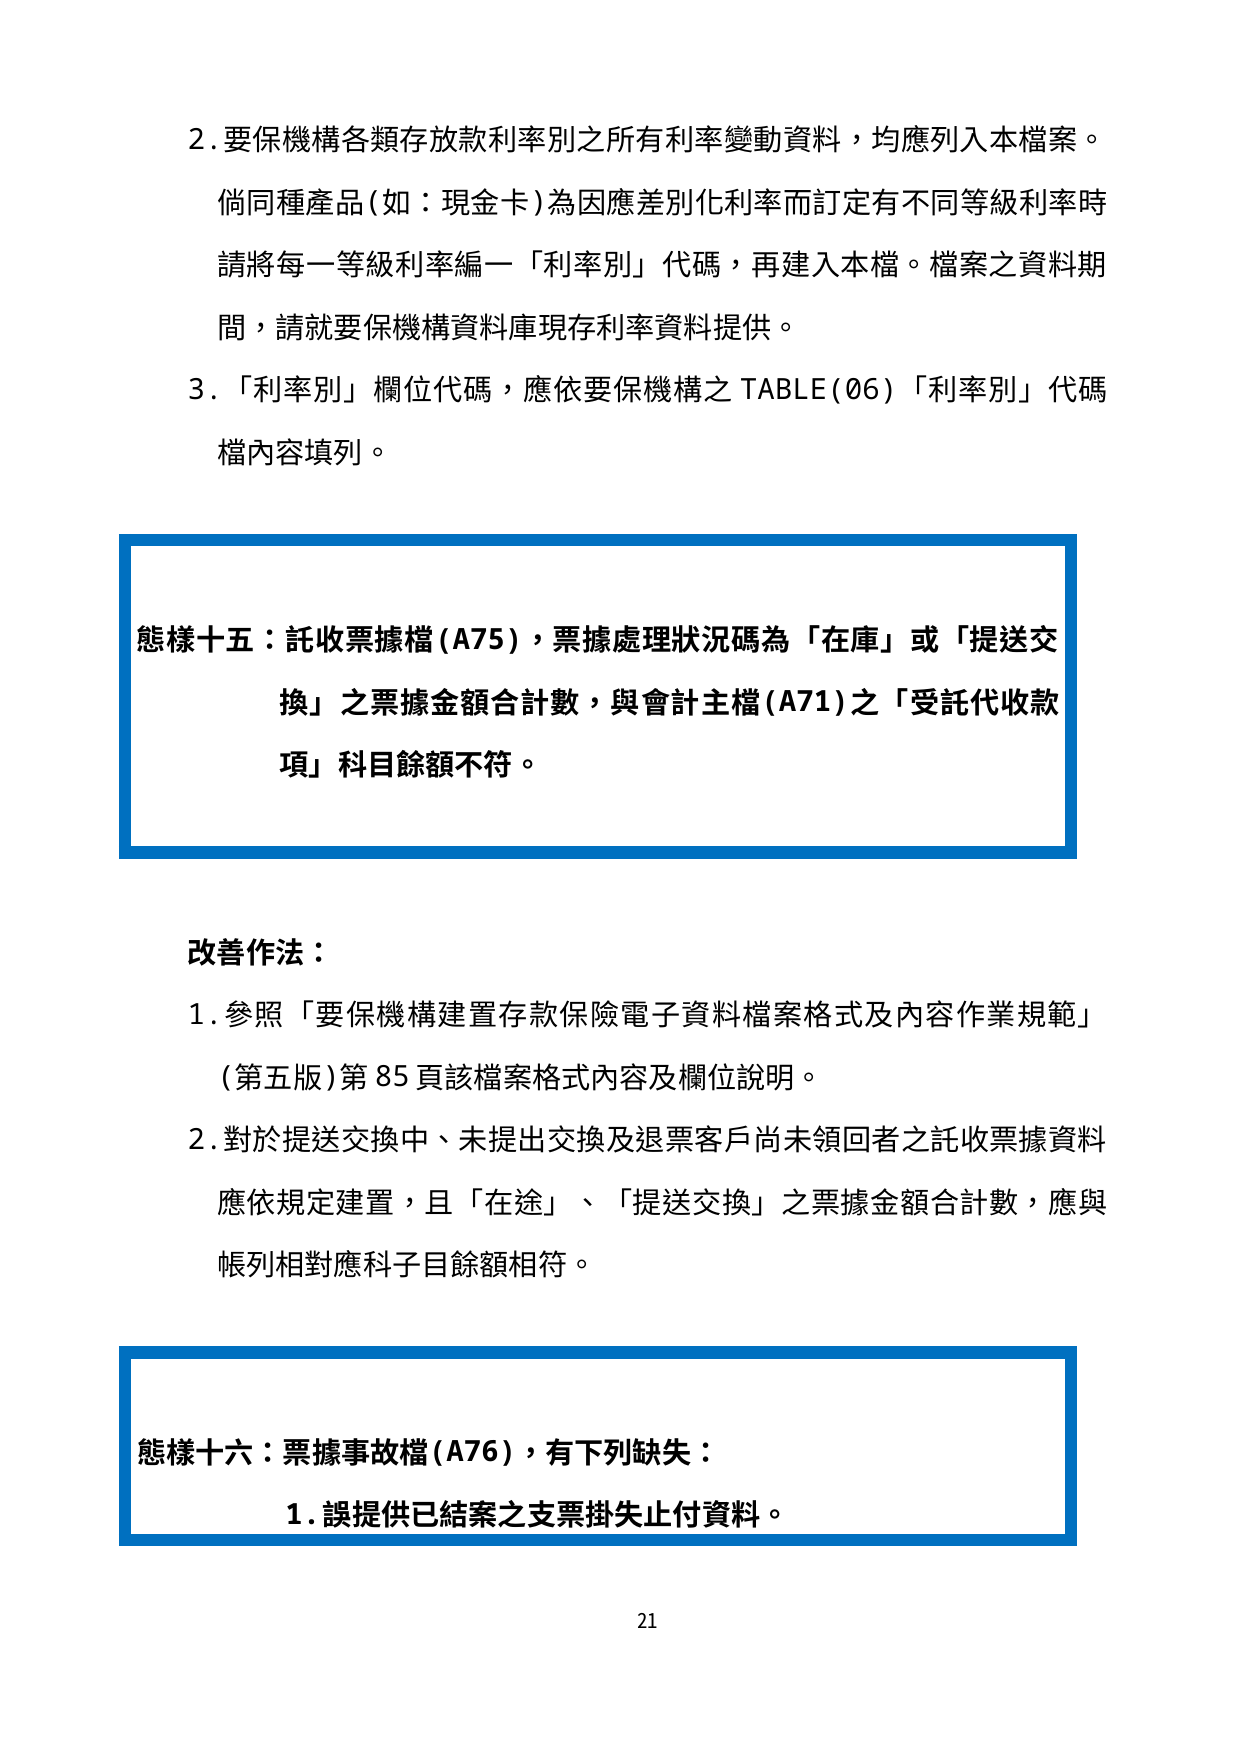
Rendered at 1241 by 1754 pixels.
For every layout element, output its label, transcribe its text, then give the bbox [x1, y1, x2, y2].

text 2.要保機構各類存放款利率別之所有利率變動資料，均應列入本檔案。倘同種產品(如：現金卡)為因應差別化利率而訂定有不同等級利率時請將每一等級利率編一「利率別」代碼，再建入本檔。檔案之資料期間，請就要保機構資料庫現存利率資料提供。 [187, 96, 1107, 346]
table_header 態樣十六：票據事故檔(A76)，有下列缺失： 誤提供已結案之支票掛失止付資料。 屬已簽發票據掛失止付之「票據到期日」、「提存備付款日期」等欄位空白或誤填列為“0”，或「提存備付款日期」早於「票據到期日」。 對票據掛失止付並提存備付款者，漏未建置票據事故資料。 「客戶識別」欄位空白或於客戶基本資料檔(A11)無對應資料。 [131, 1359, 1065, 1534]
text 3.「利率別」欄位代碼，應依要保機構之TABLE(06)「利率別」代碼檔內容填列。 [187, 346, 1107, 471]
text 改善作法： [187, 909, 1107, 971]
table_header 態樣十五：託收票據檔(A75)，票據處理狀況碼為「在庫」或「提送交換」之票據金額合計數，與會計主檔(A71)之「受託代收款項」科目餘額不符。 [131, 546, 1065, 846]
text 1.參照「要保機構建置存款保險電子資料檔案格式及內容作業規範」(第五版)第85頁該檔案格式內容及欄位說明。 [187, 971, 1107, 1096]
text 2.對於提送交換中、未提出交換及退票客戶尚未領回者之託收票據資料應依規定建置，且「在途」、「提送交換」之票據金額合計數，應與帳列相對應科子目餘額相符。 [187, 1096, 1107, 1284]
